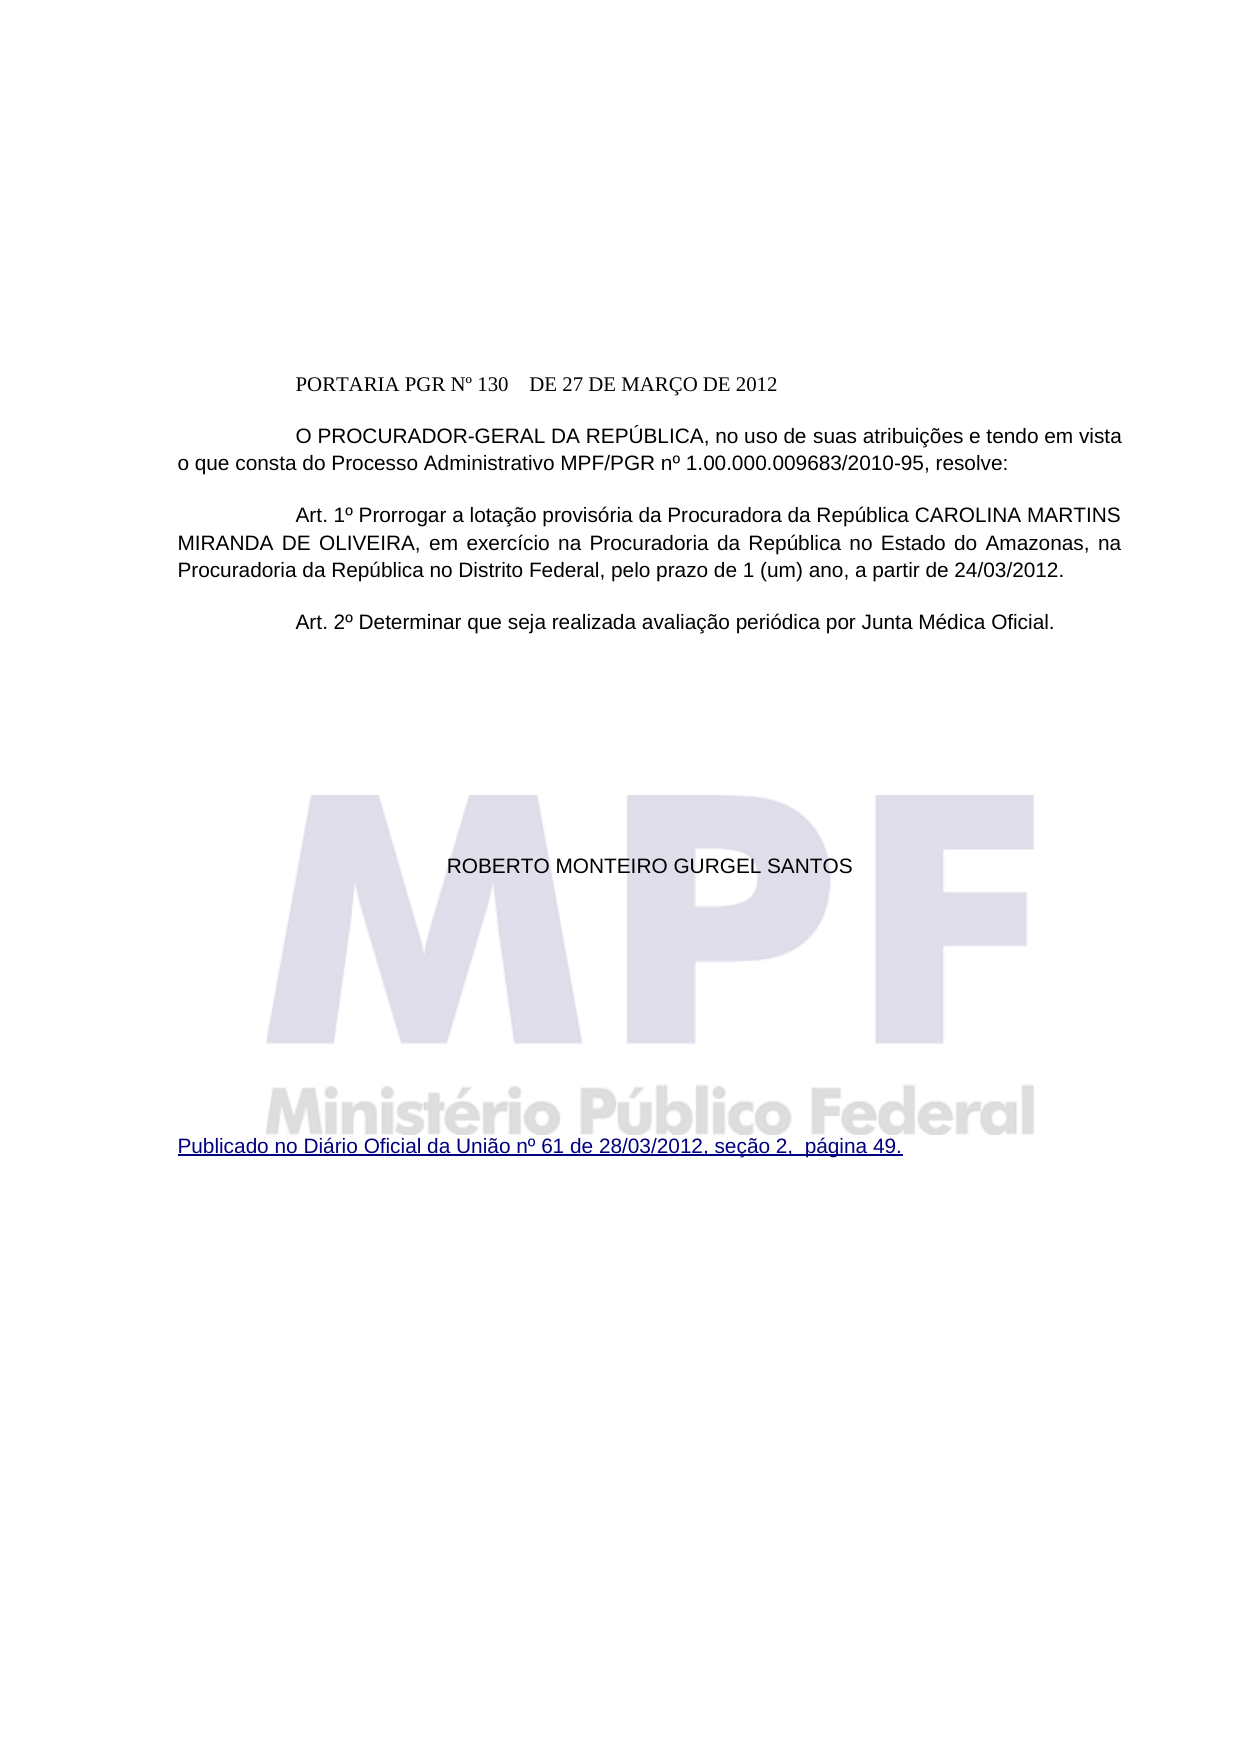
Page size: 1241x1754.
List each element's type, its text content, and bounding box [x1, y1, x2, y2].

text Publicado no Diário Oficial da União nº 61 de 28/03/2012, seção 2, página 49. [177, 1133, 1220, 1158]
text Art. 2º Determinar que seja realizada avaliação periódica por Junta Médica Oficial. [177, 607, 1122, 634]
picture [266, 879, 1034, 1133]
text Art. 1º Prorrogar a lotação provisória da Procuradora da República CAROLINA MARTINS MIRANDA DE OLIVEIRA, em exercício na Procuradoria da República no Estado do Amazonas, na Procuradoria da República no Distrito Federal, pelo prazo de 1 (um) ano, a partir de 24/03/2012. [177, 501, 1122, 582]
text ROBERTO MONTEIRO GURGEL SANTOS [177, 852, 1122, 879]
text PORTARIA PGR Nº 130 DE 27 DE MARÇO DE 2012 [177, 370, 1122, 397]
text O PROCURADOR-GERAL DA REPÚBLICA, no uso de suas atribuições e tendo em vista o que consta do Processo Administrativo MPF/PGR nº 1.00.000.009683/2010-95, resolve: [177, 422, 1122, 476]
picture [266, 795, 1034, 852]
